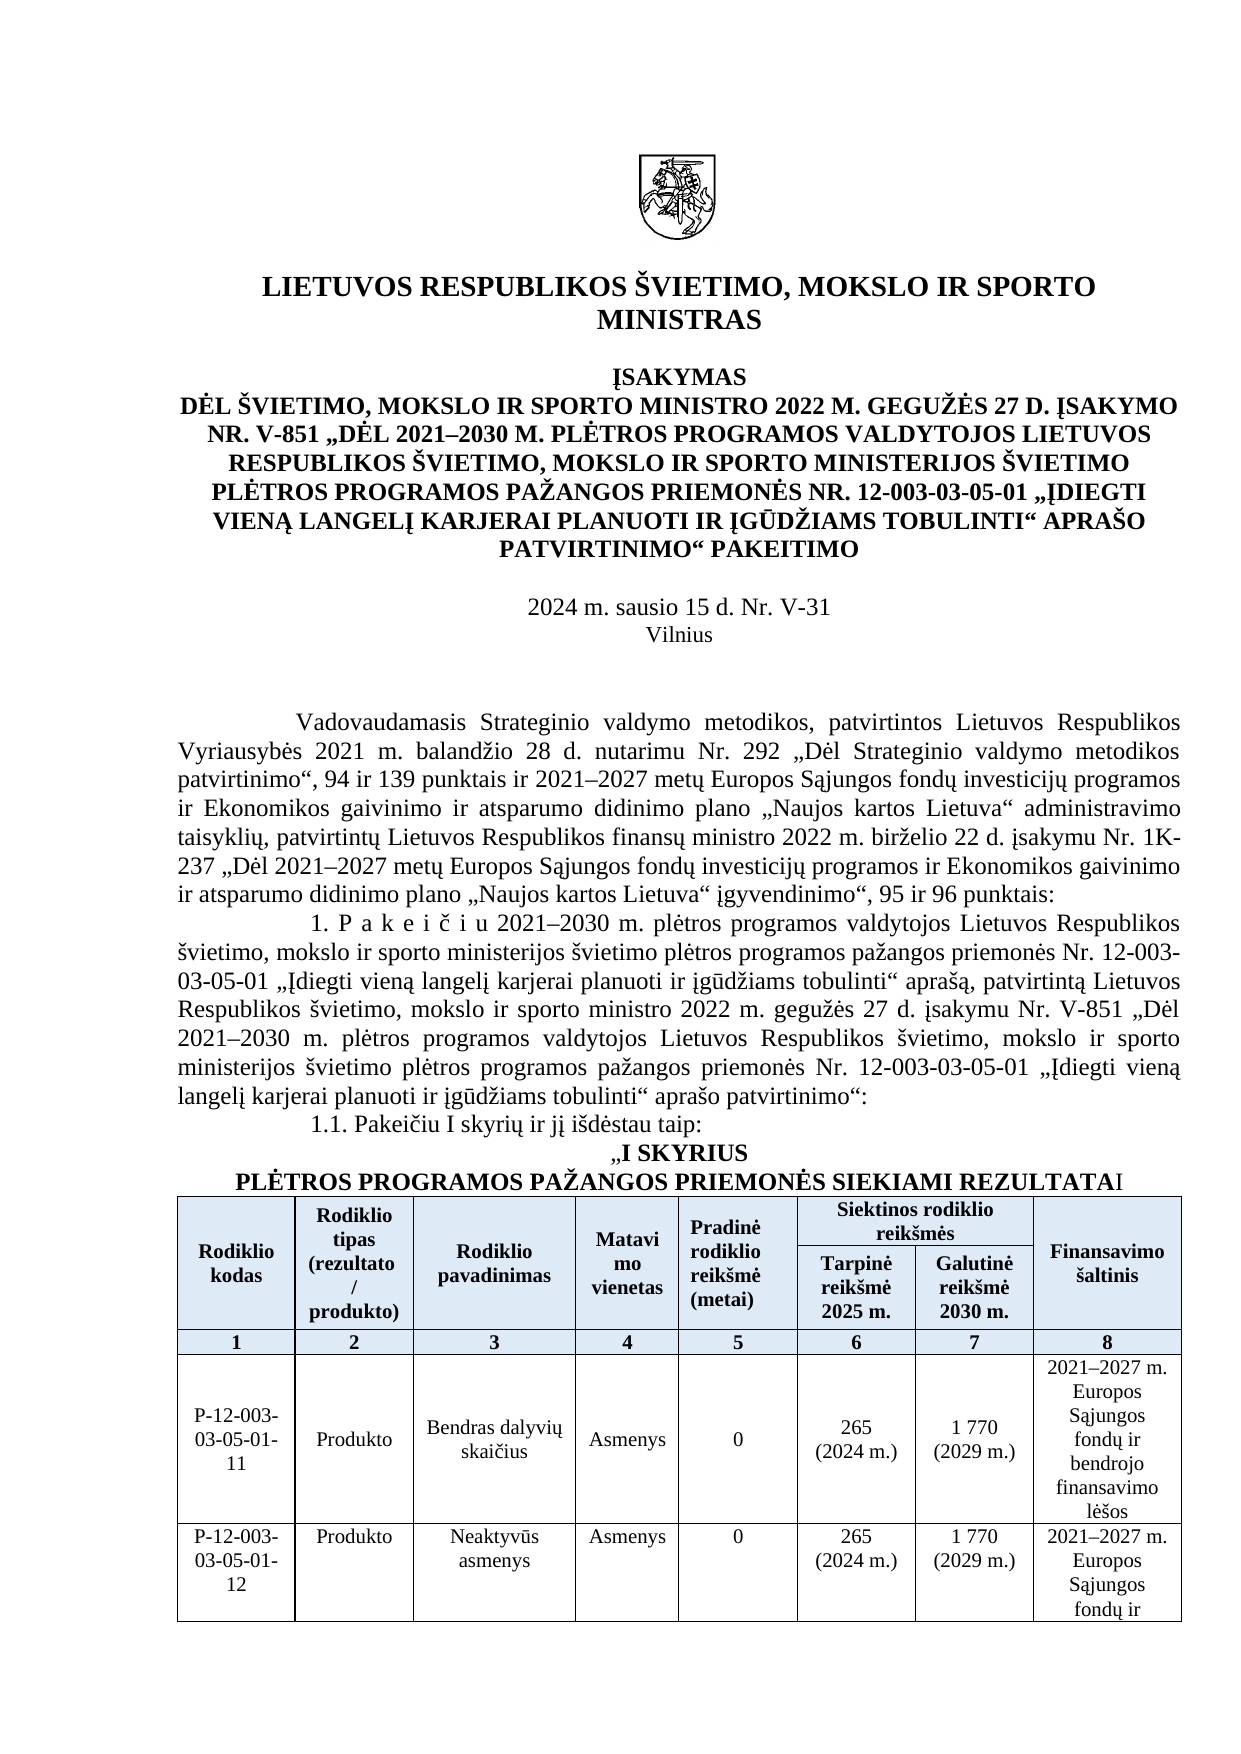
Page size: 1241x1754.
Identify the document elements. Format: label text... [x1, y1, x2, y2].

table_cell 8 [1034, 1330, 1181, 1354]
table_header Siektinos rodiklio reikšmės [798, 1197, 1033, 1245]
text Vadovaudamasis Strateginio valdymo metodikos, patvirtintos Lietuvos Respublikos Vyriausybės 2021 m. balandžio 28 d. nutarimu Nr. 292 „Dėl Strateginio valdymo metodikos patvirtinimo“, 94 ir 139 punktais ir 2021–2027 metų Europos Sąjungos fondų investicijų programos ir Ekonomikos gaivinimo ir atsparumo didinimo plano „Naujos kartos Lietuva“ administravimo taisyklių, patvirtintų Lietuvos Respublikos finansų ministro 2022 m. birželio 22 d. įsakymu Nr. 1K-237 „Dėl 2021–2027 metų Europos Sąjungos fondų investicijų programos ir Ekonomikos gaivinimo ir atsparumo didinimo plano „Naujos kartos Lietuva“ įgyvendinimo“, 95 ir 96 punktais: [177, 707, 1181, 908]
table_cell Tarpinė reikšmė 2025 m. [798, 1246, 915, 1329]
table_cell 6 [798, 1330, 915, 1354]
table_header Pradinė rodiklio reikšmė (metai) [679, 1197, 797, 1329]
table_cell 2021–2027 m. Europos Sąjungos fondų ir [1034, 1524, 1181, 1621]
table_cell P-12-003-03-05-01-12 [178, 1524, 294, 1621]
table_cell 1 770 (2029 m.) [916, 1355, 1033, 1523]
table_cell 2 [296, 1330, 413, 1354]
table_header Rodiklio pavadinimas [414, 1197, 575, 1329]
table_header Matavimo vienetas [576, 1197, 678, 1329]
text Vilnius [177, 621, 1181, 647]
table_cell 4 [576, 1330, 678, 1354]
table_cell 1 770 (2029 m.) [916, 1524, 1033, 1621]
table_cell 7 [916, 1330, 1033, 1354]
text DĖL ŠVIETIMO, MOKSLO IR SPORTO MINISTRO 2022 M. GEGUŽĖS 27 D. ĮSAKYMO NR. V-851 „DĖL 2021–2030 M. PLĖTROS PROGRAMOS VALDYTOJOS LIETUVOS RESPUBLIKOS ŠVIETIMO, MOKSLO IR SPORTO MINISTERIJOS ŠVIETIMO PLĖTROS PROGRAMOS PAŽANGOS PRIEMONĖS NR. 12-003-03-05-01 „ĮDIEGTI VIENĄ LANGELĮ KARJERAI PLANUOTI IR ĮGŪDŽIAMS TOBULINTI“ APRAŠO PATVIRTINIMO“ PAKEITIMO [177, 391, 1181, 563]
table_cell Asmenys [576, 1355, 678, 1523]
table_cell Produkto [296, 1355, 413, 1523]
table_cell 2021–2027 m. Europos Sąjungos fondų ir bendrojo finansavimo lėšos [1034, 1355, 1181, 1523]
text 1. P a k e i č i u 2021–2030 m. plėtros programos valdytojos Lietuvos Respublikos švietimo, mokslo ir sporto ministerijos švietimo plėtros programos pažangos priemonės Nr. 12-003-03-05-01 „Įdiegti vieną langelį karjerai planuoti ir įgūdžiams tobulinti“ aprašą, patvirtintą Lietuvos Respublikos švietimo, mokslo ir sporto ministro 2022 m. gegužės 27 d. įsakymu Nr. V-851 „Dėl 2021–2030 m. plėtros programos valdytojos Lietuvos Respublikos švietimo, mokslo ir sporto ministerijos švietimo plėtros programos pažangos priemonės Nr. 12-003-03-05-01 „Įdiegti vieną langelį karjerai planuoti ir įgūdžiams tobulinti“ aprašo patvirtinimo“: [177, 908, 1181, 1109]
text 1.1. Pakeičiu I skyrių ir jį išdėstau taip: [177, 1109, 1181, 1138]
table_cell 0 [679, 1355, 797, 1523]
table_cell Neaktyvūs asmenys [414, 1524, 575, 1621]
table_header Rodiklio kodas [178, 1197, 294, 1329]
table_cell 265 (2024 m.) [798, 1355, 915, 1523]
table_cell Produkto [296, 1524, 413, 1621]
table_cell 265 (2024 m.) [798, 1524, 915, 1621]
table_cell 0 [679, 1524, 797, 1621]
table_cell Asmenys [576, 1524, 678, 1621]
table_cell Galutinė reikšmė 2030 m. [916, 1246, 1033, 1329]
table_cell 3 [414, 1330, 575, 1354]
text 2024 m. sausio 15 d. Nr. V-31 [177, 592, 1181, 621]
table_cell P-12-003-03-05-01-11 [178, 1355, 294, 1523]
text PLĖTROS PROGRAMOS PAŽANGOS PRIEMONĖS SIEKIAMI REZULTATAI [177, 1167, 1181, 1196]
table_cell Bendras dalyvių skaičius [414, 1355, 575, 1523]
table_header Finansavimo šaltinis [1034, 1197, 1181, 1329]
text „I SKYRIUS [177, 1138, 1181, 1167]
text LIETUVOS RESPUBLIKOS ŠVIETIMO, MOKSLO IR SPORTO MINISTRAS [177, 269, 1181, 336]
text ĮSAKYMAS [177, 362, 1181, 391]
table_header Rodiklio tipas (rezultato / produkto) [296, 1197, 413, 1329]
table_cell 5 [679, 1330, 797, 1354]
table_cell 1 [178, 1330, 294, 1354]
